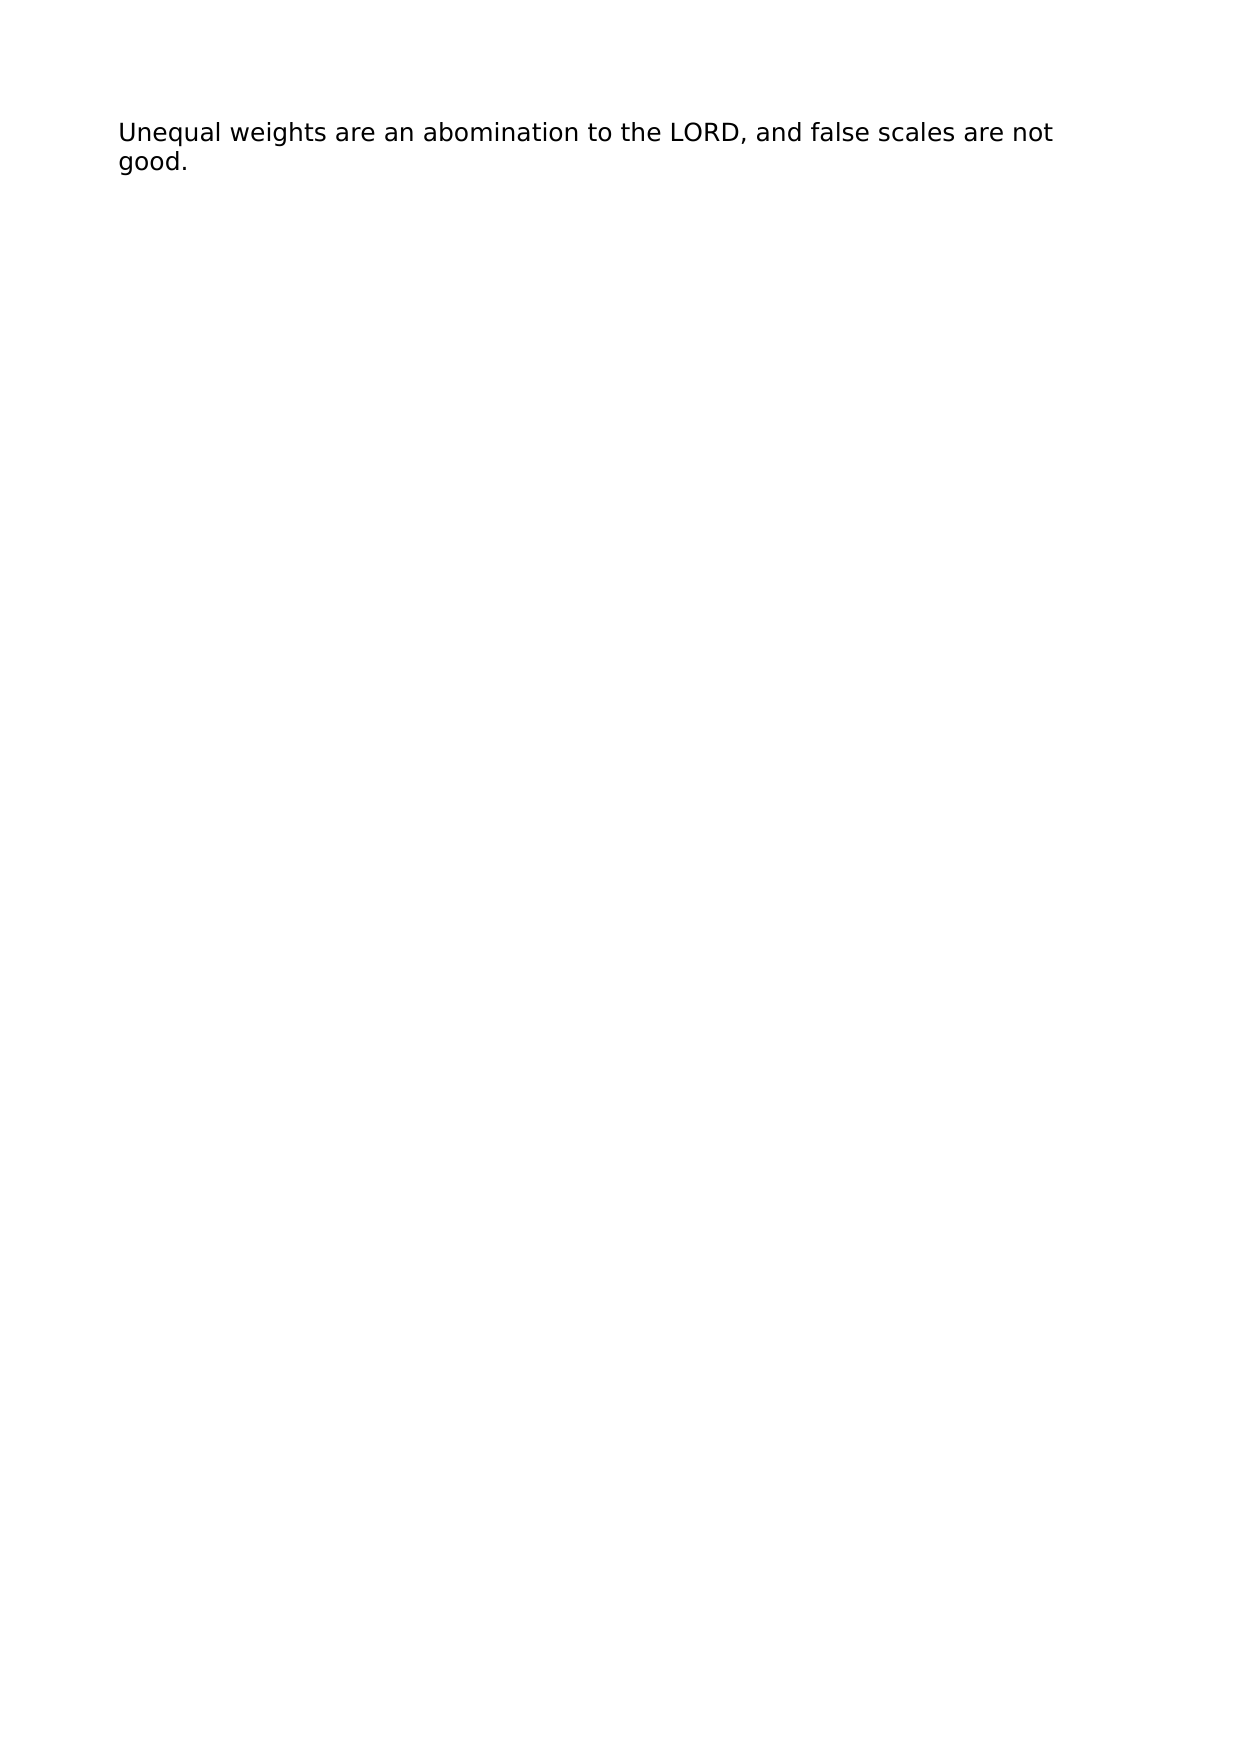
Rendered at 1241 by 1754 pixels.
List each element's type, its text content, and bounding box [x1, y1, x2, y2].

text Unequal weights are an abomination to the LORD, and false scales are not good. [118, 118, 1122, 176]
